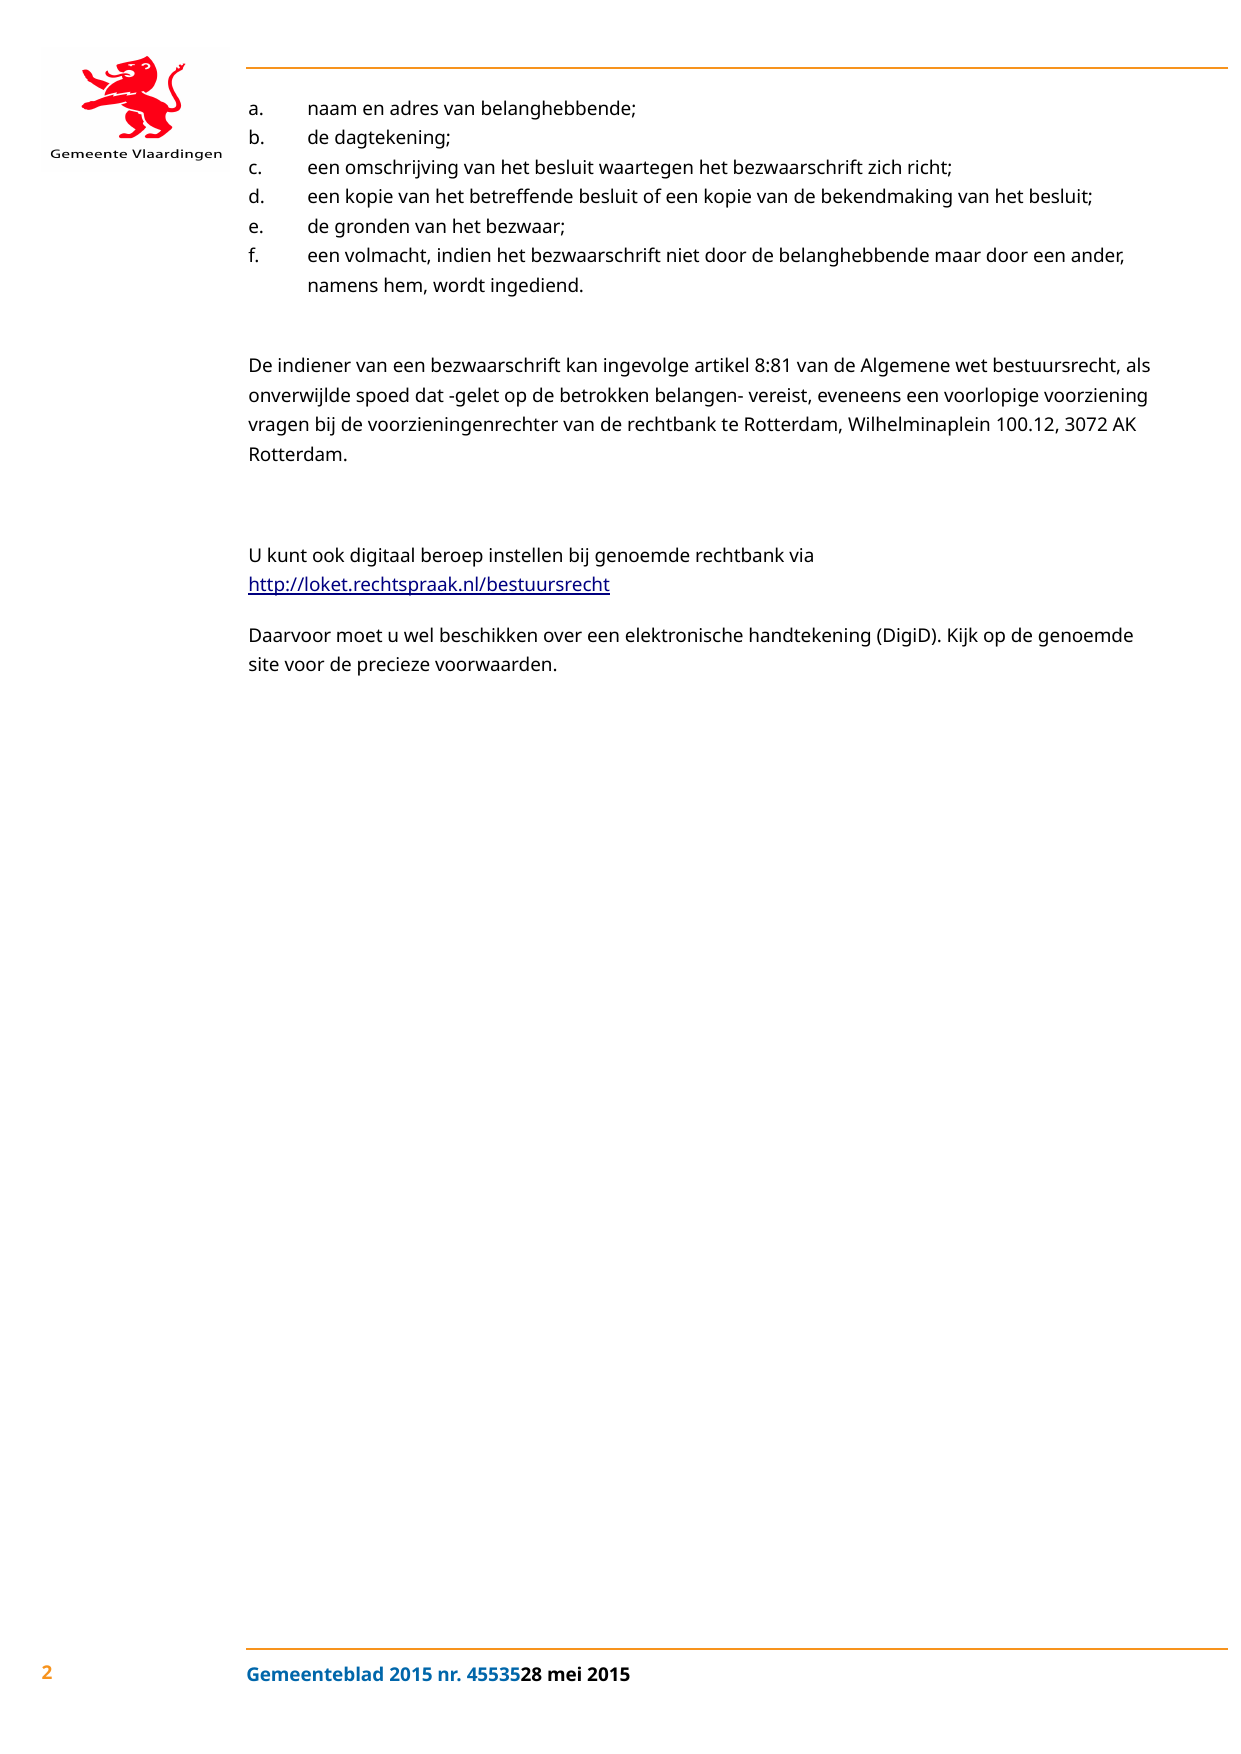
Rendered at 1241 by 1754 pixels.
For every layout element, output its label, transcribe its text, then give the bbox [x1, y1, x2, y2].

picture [41, 47, 231, 172]
list een omschrijving van het besluit waartegen het bezwaarschrift zich richt; [248, 154, 1152, 180]
list naam en adres van belanghebbende; [248, 95, 1152, 121]
list een kopie van het betreffende besluit of een kopie van de bekendmaking van het besluit; [248, 183, 1152, 209]
list de dagtekening; [248, 124, 1152, 150]
text Daarvoor moet u wel beschikken over een elektronische handtekening (DigiD). Kijk op de genoemde site voor de precieze voorwaarden. [248, 622, 1152, 677]
text De indiener van een bezwaarschrift kan ingevolge artikel 8:81 van de Algemene wet bestuursrecht, als onverwijlde spoed dat -gelet op de betrokken belangen- vereist, eveneens een voorlopige voorziening vragen bij de voorzieningenrechter van de rechtbank te Rotterdam, Wilhelminaplein 100.12, 3072 AK Rotterdam. [248, 352, 1152, 467]
text U kunt ook digitaal beroep instellen bij genoemde rechtbank via http://loket.rechtspraak.nl/bestuursrecht [248, 542, 1152, 597]
list een volmacht, indien het bezwaarschrift niet door de belanghebbende maar door een ander, namens hem, wordt ingediend. [248, 243, 1152, 298]
list de gronden van het bezwaar; [248, 213, 1152, 239]
